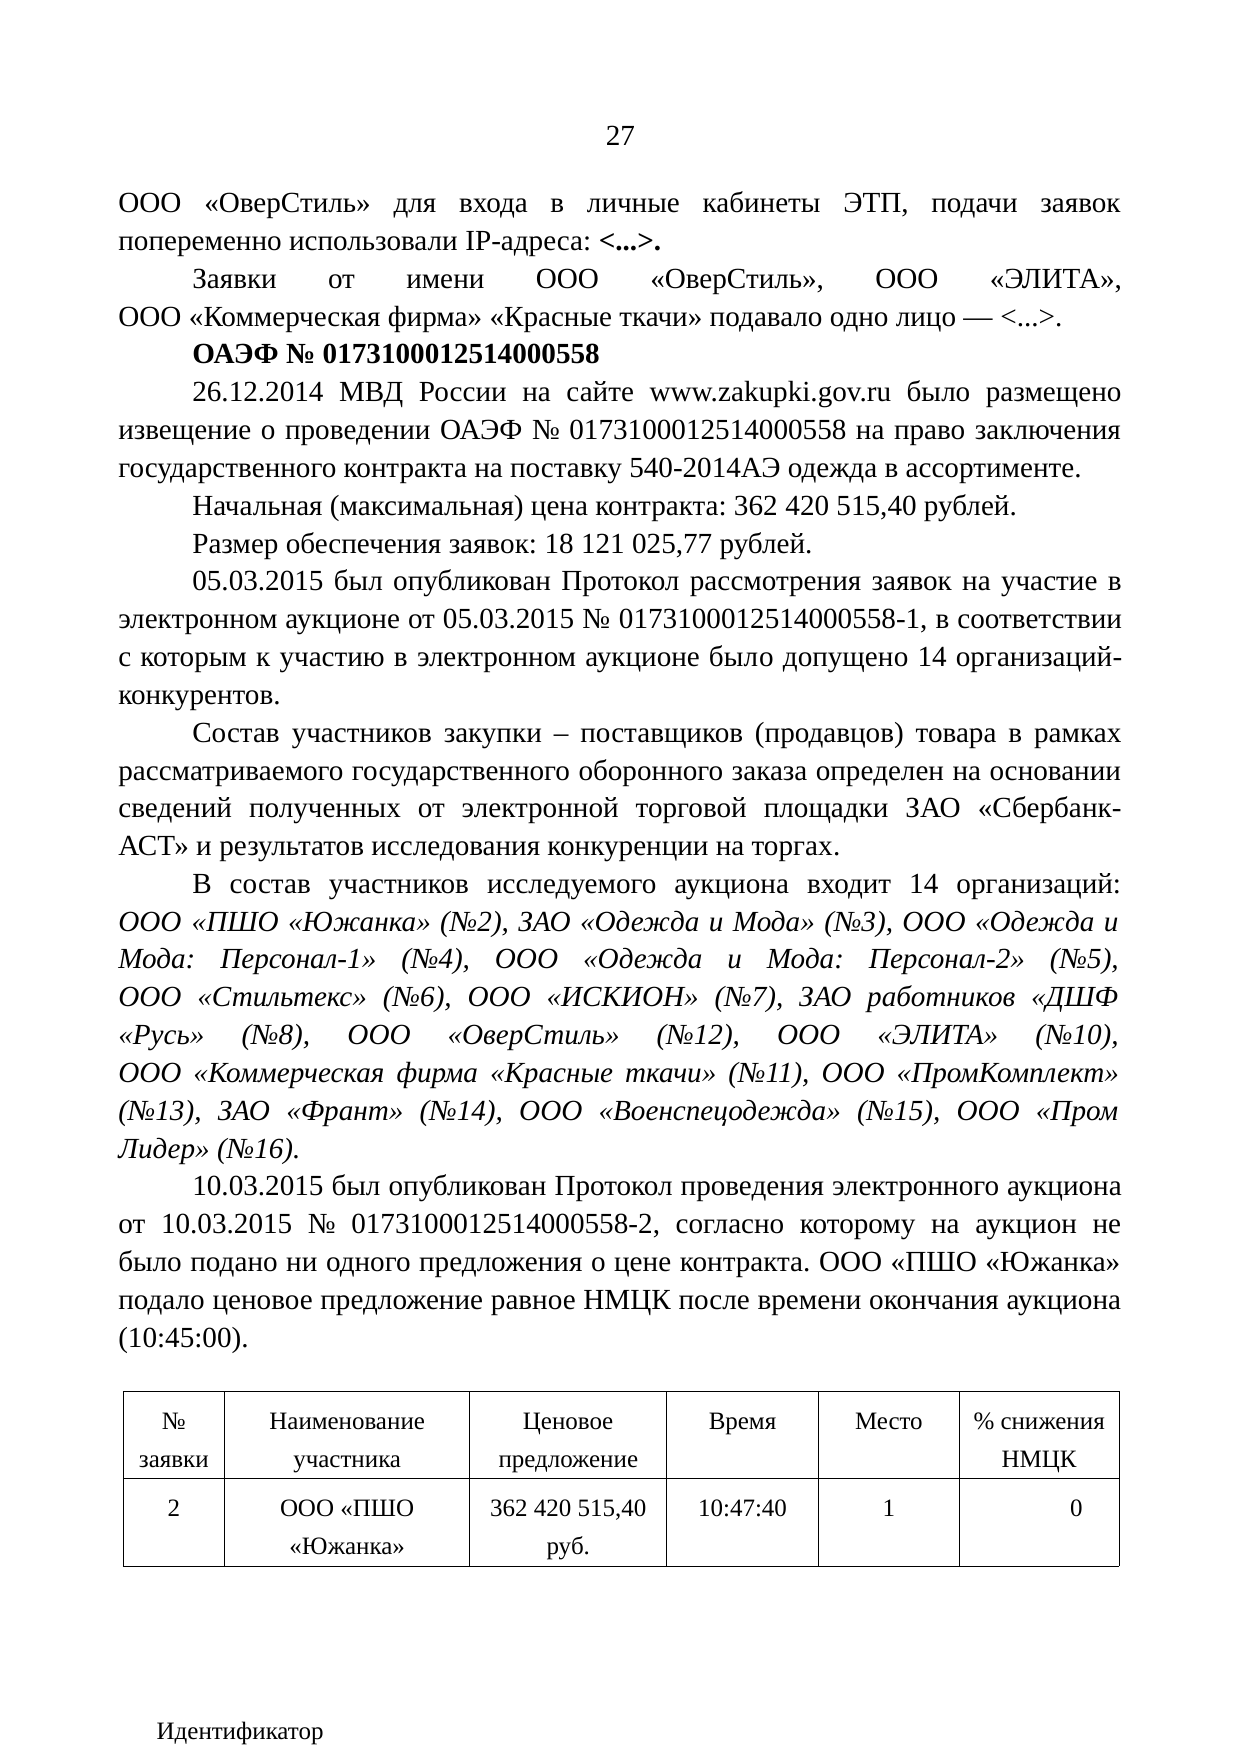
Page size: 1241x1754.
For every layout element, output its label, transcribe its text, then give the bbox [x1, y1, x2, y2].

text В состав участников исследуемого аукциона входит 14 организаций: ООО «ПШО «Южанка» (№2), ЗАО «Одежда и Мода» (№3), ООО «Одежда и Мода: Персонал-1» (№4), ООО «Одежда и Мода: Персонал-2» (№5), ООО «Стильтекс» (№6), ООО «ИСКИОН» (№7), ЗАО работников «ДШФ «Русь» (№8), ООО «ОверСтиль» (№12), ООО «ЭЛИТА» (№10), ООО «Коммерческая фирма «Красные ткачи» (№11), ООО «ПромКомплект» (№13), ЗАО «Франт» (№14), ООО «Военспецодежда» (№15), ООО «Пром Лидер» (№16). [118, 862, 1122, 1164]
table_header № заявки [124, 1392, 224, 1478]
text ОАЭФ № 0173100012514000558 [118, 332, 1122, 370]
text 10.03.2015 был опубликован Протокол проведения электронного аукциона от 10.03.2015 № 0173100012514000558-2, согласно которому на аукцион не было подано ни одного предложения о цене контракта. ООО «ПШО «Южанка» подало ценовое предложение равное НМЦК после времени окончания аукциона (10:45:00). [118, 1164, 1122, 1353]
table_header Время [667, 1392, 818, 1478]
table_cell 362 420 515,40 руб. [470, 1479, 666, 1566]
text ООО «ОверСтиль» для входа в личные кабинеты ЭТП, подачи заявок попеременно использовали IP-адреса: <...>. [118, 181, 1122, 257]
table_header Место [819, 1392, 959, 1478]
table_header Наименование участника [225, 1392, 469, 1478]
text 05.03.2015 был опубликован Протокол рассмотрения заявок на участие в электронном аукционе от 05.03.2015 № 0173100012514000558-1, в соответствии с которым к участию в электронном аукционе было допущено 14 организаций-конкурентов. [118, 559, 1122, 711]
table_cell 10:47:40 [667, 1479, 818, 1566]
text Заявки от имени ООО «ОверСтиль», ООО «ЭЛИТА», ООО «Коммерческая фирма» «Красные ткачи» подавало одно лицо — <...>. [118, 257, 1122, 332]
text Начальная (максимальная) цена контракта: 362 420 515,40 рублей. [118, 484, 1122, 521]
table_cell 1 [819, 1479, 959, 1566]
table_cell 2 [124, 1479, 224, 1566]
table_cell 0 [960, 1479, 1119, 1566]
text Размер обеспечения заявок: 18 121 025,77 рублей. [118, 521, 1122, 559]
table_cell ООО «ПШО «Южанка» [225, 1479, 469, 1566]
text 26.12.2014 МВД России на сайте www.zakupki.gov.ru было размещено извещение о проведении ОАЭФ № 0173100012514000558 на право заключения государственного контракта на поставку 540-2014АЭ одежда в ассортименте. [118, 370, 1122, 484]
table_header % снижения НМЦК [960, 1392, 1119, 1478]
table_header Ценовое предложение [470, 1392, 666, 1478]
text Состав участников закупки – поставщиков (продавцов) товара в рамках рассматриваемого государственного оборонного заказа определен на основании сведений полученных от электронной торговой площадки ЗАО «Сбербанк-АСТ» и результатов исследования конкуренции на торгах. [118, 711, 1122, 862]
